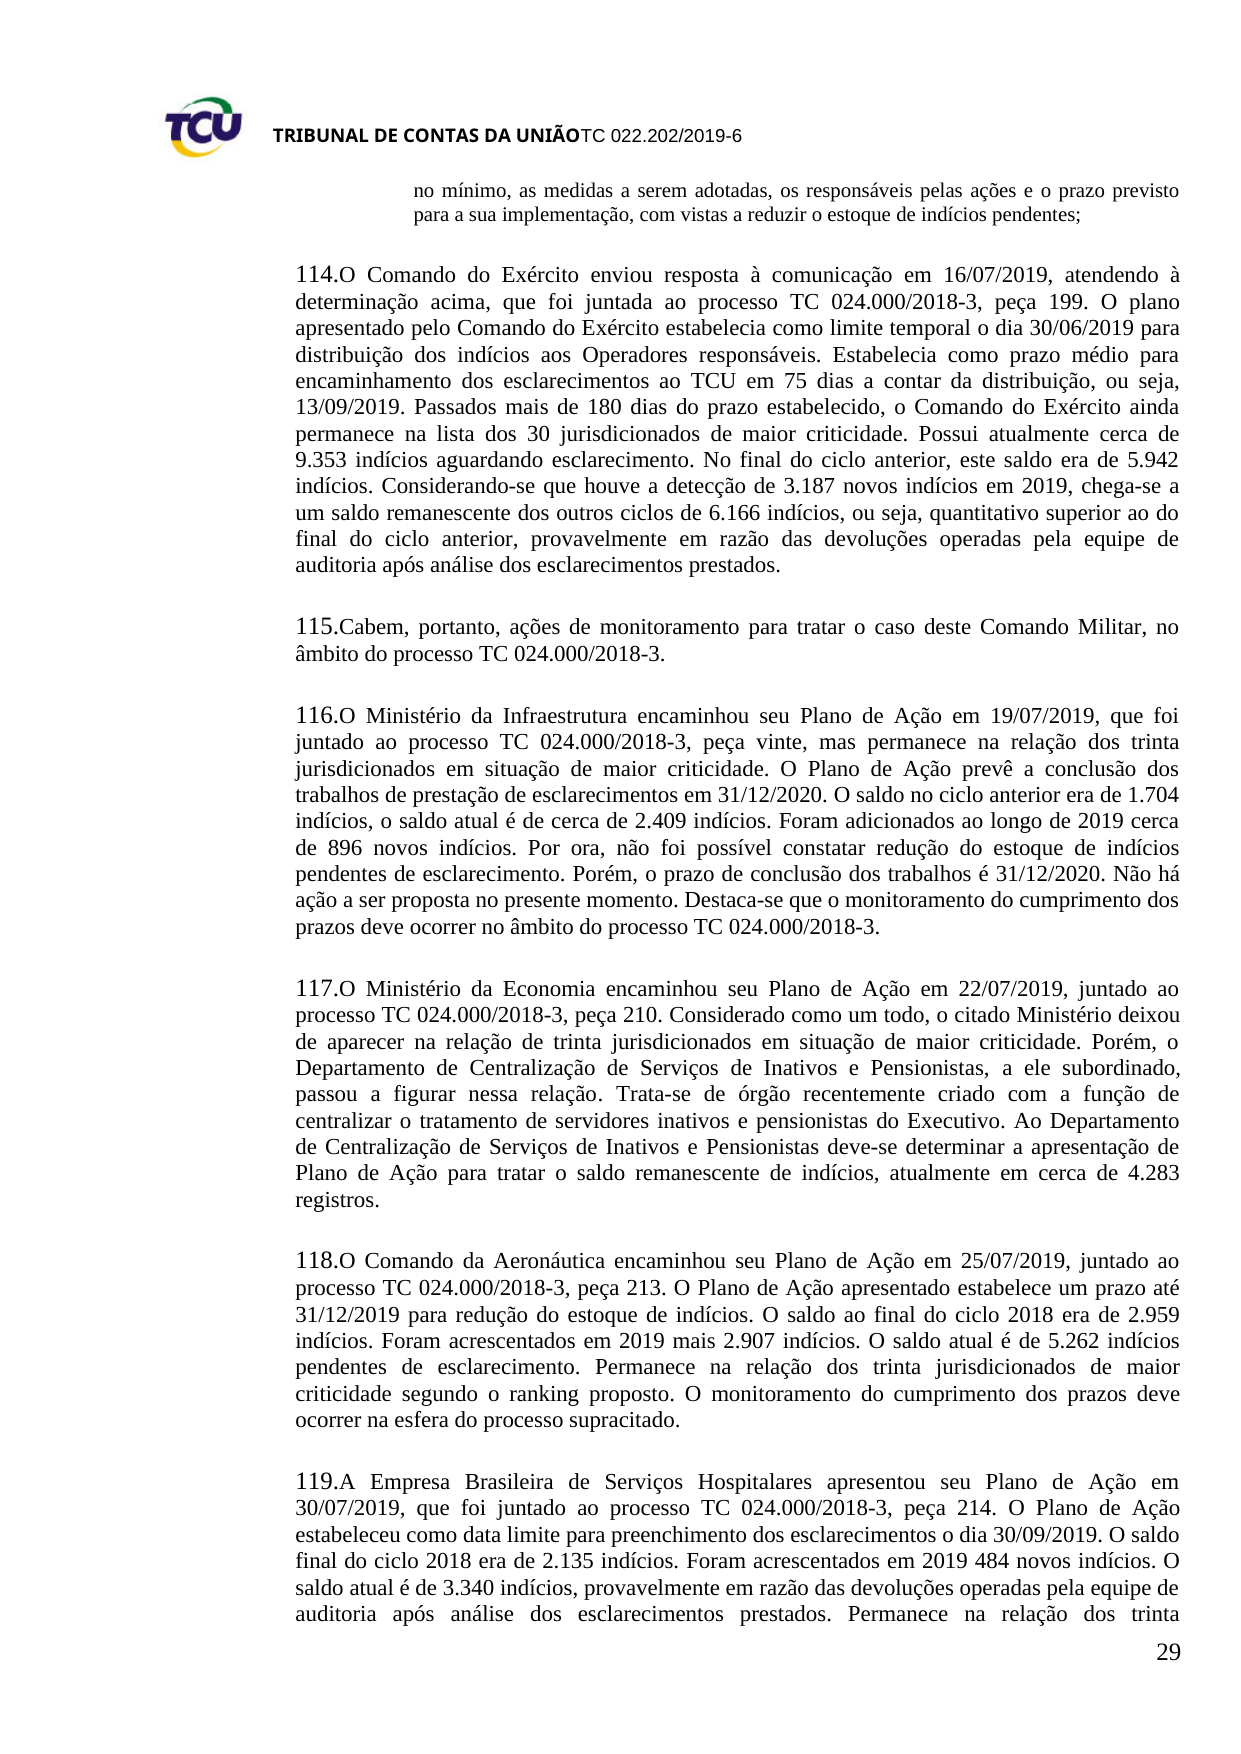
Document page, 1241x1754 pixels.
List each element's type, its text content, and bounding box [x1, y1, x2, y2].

list O Comando da Aeronáutica encaminhou seu Plano de Ação em 25/07/2019, juntado ao processo TC 024.000/2018-3, peça 213. O Plano de Ação apresentado estabelece um prazo até 31/12/2019 para redução do estoque de indícios. O saldo ao final do ciclo 2018 era de 2.959 indícios. Foram acrescentados em 2019 mais 2.907 indícios. O saldo atual é de 5.262 indícios pendentes de esclarecimento. Permanece na relação dos trinta jurisdicionados de maior criticidade segundo o ranking proposto. O monitoramento do cumprimento dos prazos deve ocorrer na esfera do processo supracitado. [295, 1246, 1181, 1432]
list O Ministério da Infraestrutura encaminhou seu Plano de Ação em 19/07/2019, que foi juntado ao processo TC 024.000/2018-3, peça vinte, mas permanece na relação dos trinta jurisdicionados em situação de maior criticidade. O Plano de Ação prevê a conclusão dos trabalhos de prestação de esclarecimentos em 31/12/2020. O saldo no ciclo anterior era de 1.704 indícios, o saldo atual é de cerca de 2.409 indícios. Foram adicionados ao longo de 2019 cerca de 896 novos indícios. Por ora, não foi possível constatar redução do estoque de indícios pendentes de esclarecimento. Porém, o prazo de conclusão dos trabalhos é 31/12/2020. Não há ação a ser proposta no presente momento. Destaca-se que o monitoramento do cumprimento dos prazos deve ocorrer no âmbito do processo TC 024.000/2018-3. [295, 700, 1181, 939]
list O Comando do Exército enviou resposta à comunicação em 16/07/2019, atendendo à determinação acima, que foi juntada ao processo TC 024.000/2018-3, peça 199. O plano apresentado pelo Comando do Exército estabelecia como limite temporal o dia 30/06/2019 para distribuição dos indícios aos Operadores responsáveis. Estabelecia como prazo médio para encaminhamento dos esclarecimentos ao TCU em 75 dias a contar da distribuição, ou seja, 13/09/2019. Passados mais de 180 dias do prazo estabelecido, o Comando do Exército ainda permanece na lista dos 30 jurisdicionados de maior criticidade. Possui atualmente cerca de 9.353 indícios aguardando esclarecimento. No final do ciclo anterior, este saldo era de 5.942 indícios. Considerando-se que houve a detecção de 3.187 novos indícios em 2019, chega-se a um saldo remanescente dos outros ciclos de 6.166 indícios, ou seja, quantitativo superior ao do final do ciclo anterior, provavelmente em razão das devoluções operadas pela equipe de auditoria após análise dos esclarecimentos prestados. [295, 259, 1181, 578]
text no mínimo, as medidas a serem adotadas, os responsáveis pelas ações e o prazo previsto para a sua implementação, com vistas a reduzir o estoque de indícios pendentes; [413, 178, 1181, 226]
list A Empresa Brasileira de Serviços Hospitalares apresentou seu Plano de Ação em 30/07/2019, que foi juntado ao processo TC 024.000/2018-3, peça 214. O Plano de Ação estabeleceu como data limite para preenchimento dos esclarecimentos o dia 30/09/2019. O saldo final do ciclo 2018 era de 2.135 indícios. Foram acrescentados em 2019 484 novos indícios. O saldo atual é de 3.340 indícios, provavelmente em razão das devoluções operadas pela equipe de auditoria após análise dos esclarecimentos prestados. Permanece na relação dos trinta [295, 1466, 1181, 1626]
list O Ministério da Economia encaminhou seu Plano de Ação em 22/07/2019, juntado ao processo TC 024.000/2018-3, peça 210. Considerado como um todo, o citado Ministério deixou de aparecer na relação de trinta jurisdicionados em situação de maior criticidade. Porém, o Departamento de Centralização de Serviços de Inativos e Pensionistas, a ele subordinado, passou a figurar nessa relação. Trata-se de órgão recentemente criado com a função de centralizar o tratamento de servidores inativos e pensionistas do Executivo. Ao Departamento de Centralização de Serviços de Inativos e Pensionistas deve-se determinar a apresentação de Plano de Ação para tratar o saldo remanescente de indícios, atualmente em cerca de 4.283 registros. [295, 973, 1181, 1212]
list Cabem, portanto, ações de monitoramento para tratar o caso deste Comando Militar, no âmbito do processo TC 024.000/2018-3. [295, 611, 1181, 666]
